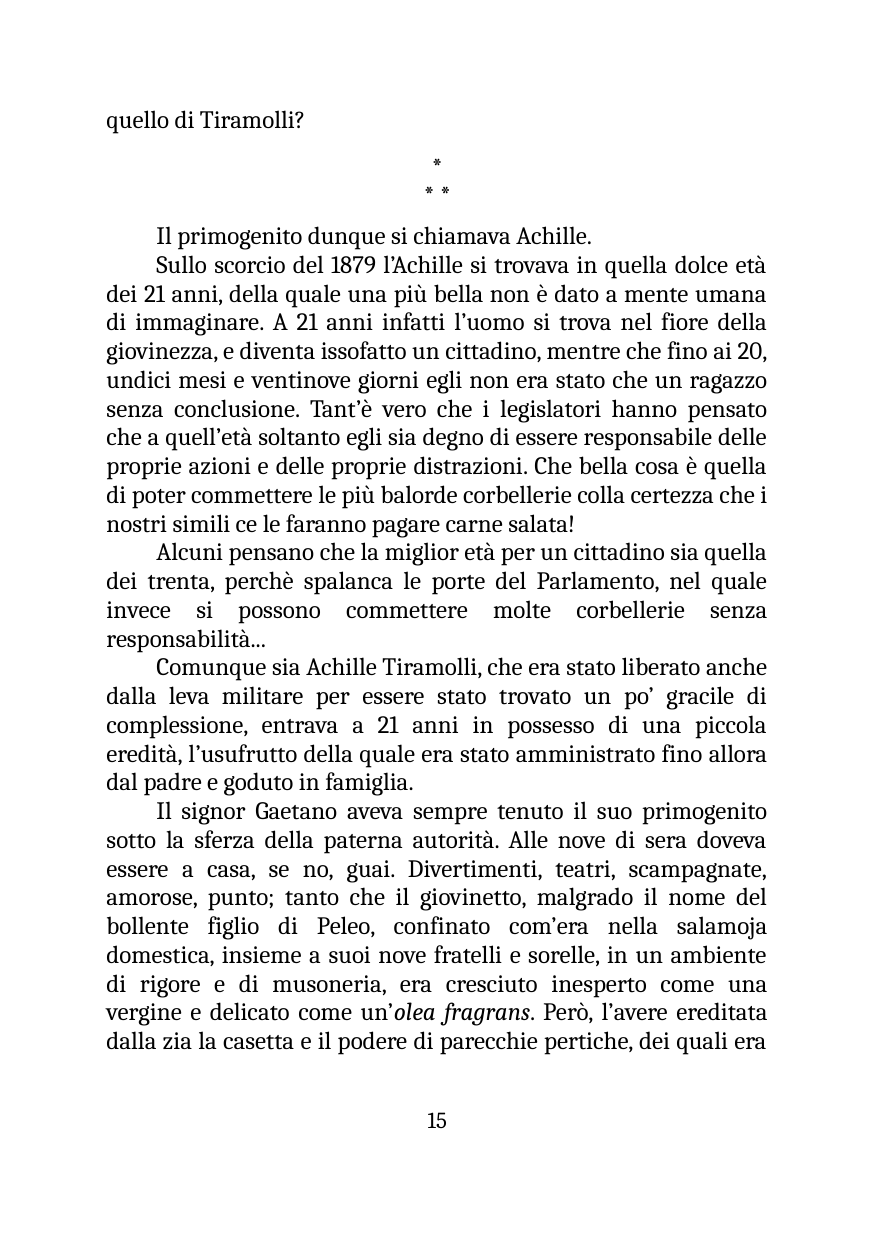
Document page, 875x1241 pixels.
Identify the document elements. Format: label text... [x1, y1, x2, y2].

text quello di Tiramolli? [106, 106, 768, 135]
text Sullo scorcio del 1879 l’Achille si trovava in quella dolce età dei 21 anni, della quale una più bella non è dato a mente umana di immaginare. A 21 anni infatti l’uomo si trova nel fiore della giovinezza, e diventa issofatto un cittadino, mentre che fino ai 20, undici mesi e ventinove giorni egli non era stato che un ragazzo senza conclusione. Tant’è vero che i legislatori hanno pensato che a quell’età soltanto egli sia degno di essere responsabile delle proprie azioni e delle proprie distrazioni. Che bella cosa è quella di poter commettere le più balorde corbellerie colla certezza che i nostri simili ce le faranno pagare carne salata! [106, 251, 768, 538]
text Il signor Gaetano aveva sempre tenuto il suo primogenito sotto la sferza della paterna autorità. Alle nove di sera doveva essere a casa, se no, guai. Divertimenti, teatri, scampagnate, amorose, punto; tanto che il giovinetto, malgrado il nome del bollente figlio di Peleo, confinato com’era nella salamoja domestica, insieme a suoi nove fratelli e sorelle, in un ambiente di rigore e di musoneria, era cresciuto inesperto come una vergine e delicato come un’olea fragrans. Però, l’avere ereditata dalla zia la casetta e il podere di parecchie pertiche, dei quali era [106, 797, 768, 1056]
text * * * [106, 153, 768, 210]
text Comunque sia Achille Tiramolli, che era stato liberato anche dalla leva militare per essere stato trovato un po’ gracile di complessione, entrava a 21 anni in possesso di una piccola eredità, l’usufrutto della quale era stato amministrato fino allora dal padre e goduto in famiglia. [106, 653, 768, 797]
text Il primogenito dunque si chiamava Achille. [106, 222, 768, 251]
text Alcuni pensano che la miglior età per un cittadino sia quella dei trenta, perchè spalanca le porte del Parlamento, nel quale invece si possono commettere molte corbellerie senza responsabilità... [106, 538, 768, 653]
